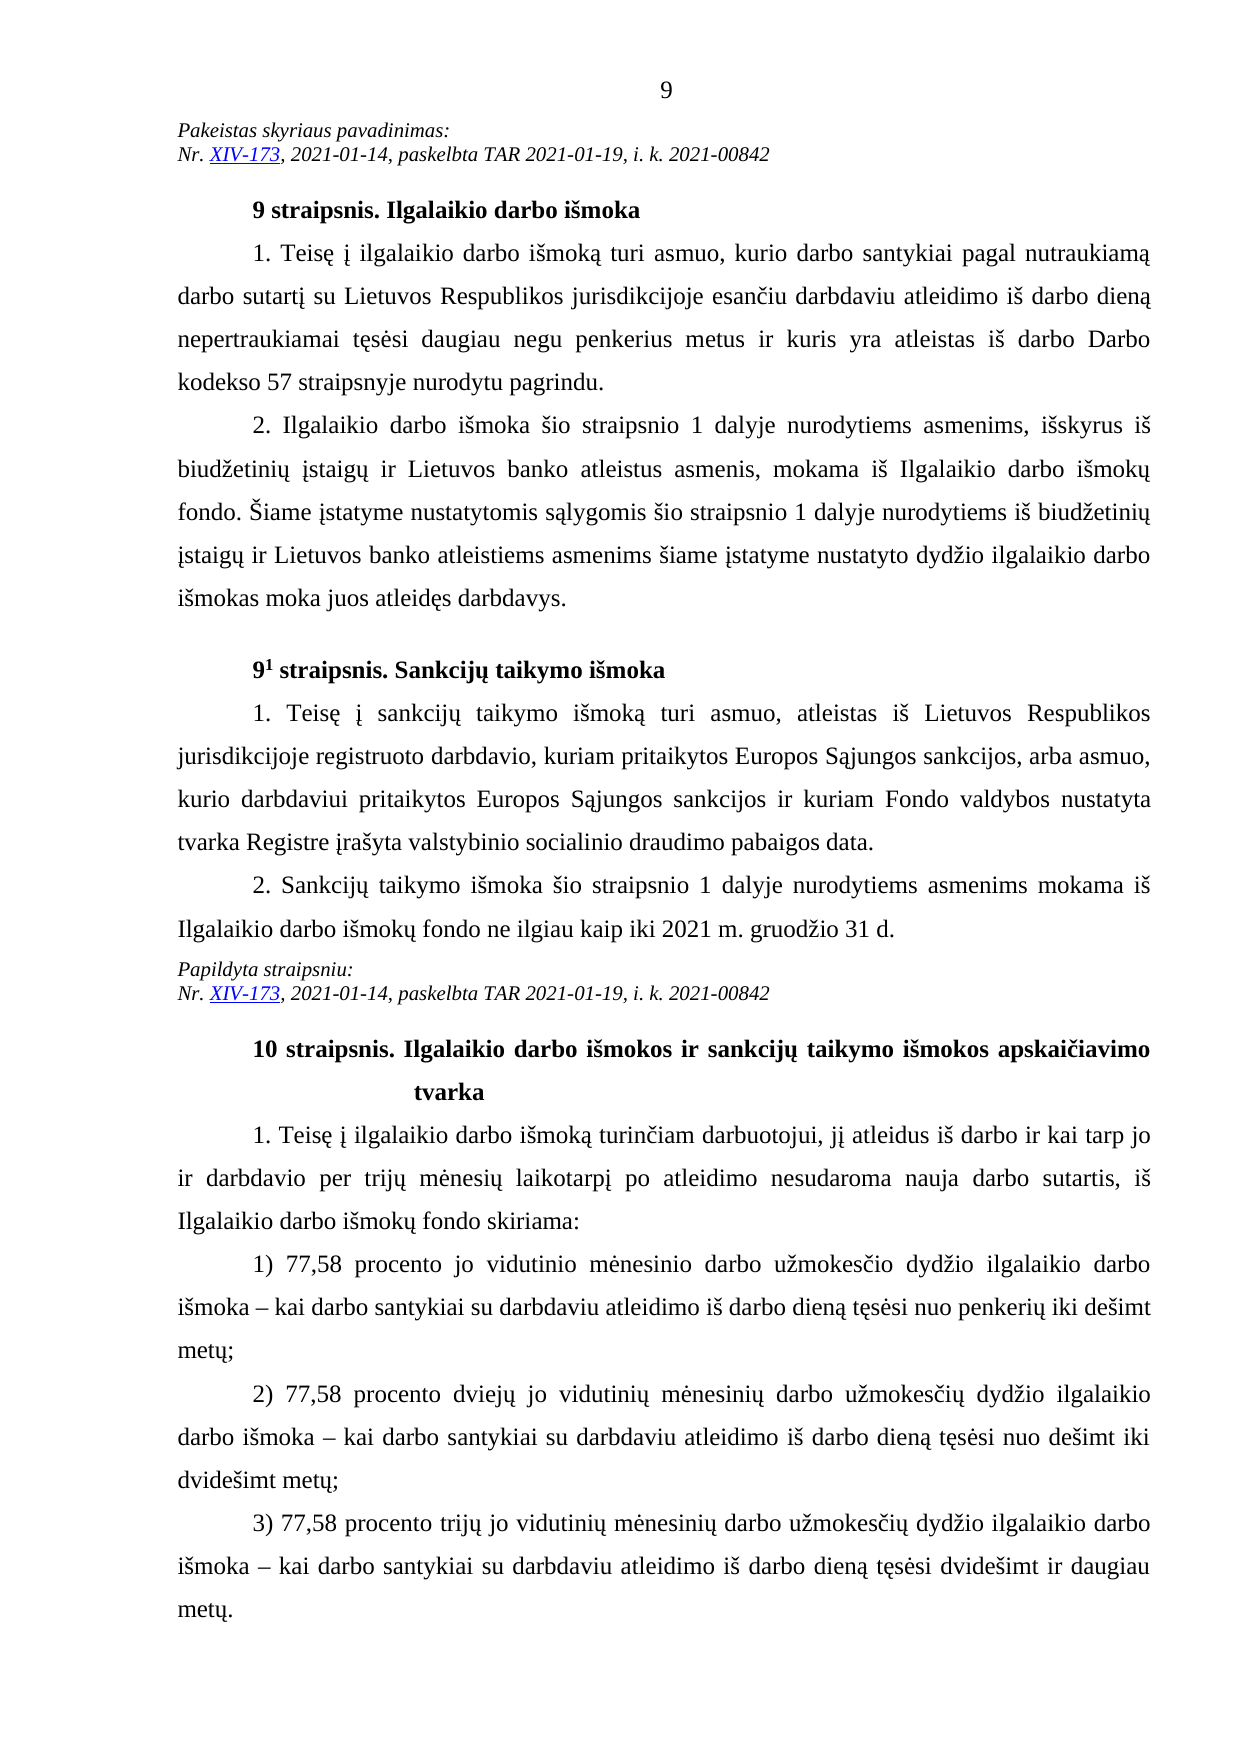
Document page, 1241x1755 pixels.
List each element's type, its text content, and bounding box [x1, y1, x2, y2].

text 10 straipsnis. Ilgalaikio darbo išmokos ir sankcijų taikymo išmokos apskaičiavimo tvarka [252, 1034, 1152, 1106]
text 1. Teisę į ilgalaikio darbo išmoką turinčiam darbuotojui, jį atleidus iš darbo ir kai tarp jo ir darbdavio per trijų mėnesių laikotarpį po atleidimo nesudaroma nauja darbo sutartis, iš Ilgalaikio darbo išmokų fondo skiriama: [177, 1120, 1152, 1235]
text 91 straipsnis. Sankcijų taikymo išmoka [177, 655, 1152, 684]
text 1) 77,58 procento jo vidutinio mėnesinio darbo užmokesčio dydžio ilgalaikio darbo išmoka – kai darbo santykiai su darbdaviu atleidimo iš darbo dieną tęsėsi nuo penkerių iki dešimt metų; [177, 1249, 1152, 1364]
text 2. Sankcijų taikymo išmoka šio straipsnio 1 dalyje nurodytiems asmenims mokama iš Ilgalaikio darbo išmokų fondo ne ilgiau kaip iki 2021 m. gruodžio 31 d. [177, 871, 1152, 942]
text 1. Teisę į ilgalaikio darbo išmoką turi asmuo, kurio darbo santykiai pagal nutraukiamą darbo sutartį su Lietuvos Respublikos jurisdikcijoje esančiu darbdaviu atleidimo iš darbo dieną nepertraukiamai tęsėsi daugiau negu penkerius metus ir kuris yra atleistas iš darbo Darbo kodekso 57 straipsnyje nurodytu pagrindu. [177, 238, 1152, 396]
text 1. Teisę į sankcijų taikymo išmoką turi asmuo, atleistas iš Lietuvos Respublikos jurisdikcijoje registruoto darbdavio, kuriam pritaikytos Europos Sąjungos sankcijos, arba asmuo, kurio darbdaviui pritaikytos Europos Sąjungos sankcijos ir kuriam Fondo valdybos nustatyta tvarka Registre įrašyta valstybinio socialinio draudimo pabaigos data. [177, 698, 1152, 856]
text Nr. XIV-173, 2021-01-14, paskelbta TAR 2021-01-19, i. k. 2021-00842 [177, 981, 1152, 1005]
text 2. Ilgalaikio darbo išmoka šio straipsnio 1 dalyje nurodytiems asmenims, išskyrus iš biudžetinių įstaigų ir Lietuvos banko atleistus asmenis, mokama iš Ilgalaikio darbo išmokų fondo. Šiame įstatyme nustatytomis sąlygomis šio straipsnio 1 dalyje nurodytiems iš biudžetinių įstaigų ir Lietuvos banko atleistiems asmenims šiame įstatyme nustatyto dydžio ilgalaikio darbo išmokas moka juos atleidęs darbdavys. [177, 411, 1152, 612]
text 9 straipsnis. Ilgalaikio darbo išmoka [177, 195, 1152, 224]
text 3) 77,58 procento trijų jo vidutinių mėnesinių darbo užmokesčių dydžio ilgalaikio darbo išmoka – kai darbo santykiai su darbdaviu atleidimo iš darbo dieną tęsėsi dvidešimt ir daugiau metų. [177, 1508, 1152, 1623]
text Nr. XIV-173, 2021-01-14, paskelbta TAR 2021-01-19, i. k. 2021-00842 [177, 142, 1152, 166]
text Pakeistas skyriaus pavadinimas: [177, 118, 1152, 142]
text Papildyta straipsniu: [177, 957, 1152, 981]
text 2) 77,58 procento dviejų jo vidutinių mėnesinių darbo užmokesčių dydžio ilgalaikio darbo išmoka – kai darbo santykiai su darbdaviu atleidimo iš darbo dieną tęsėsi nuo dešimt iki dvidešimt metų; [177, 1379, 1152, 1494]
